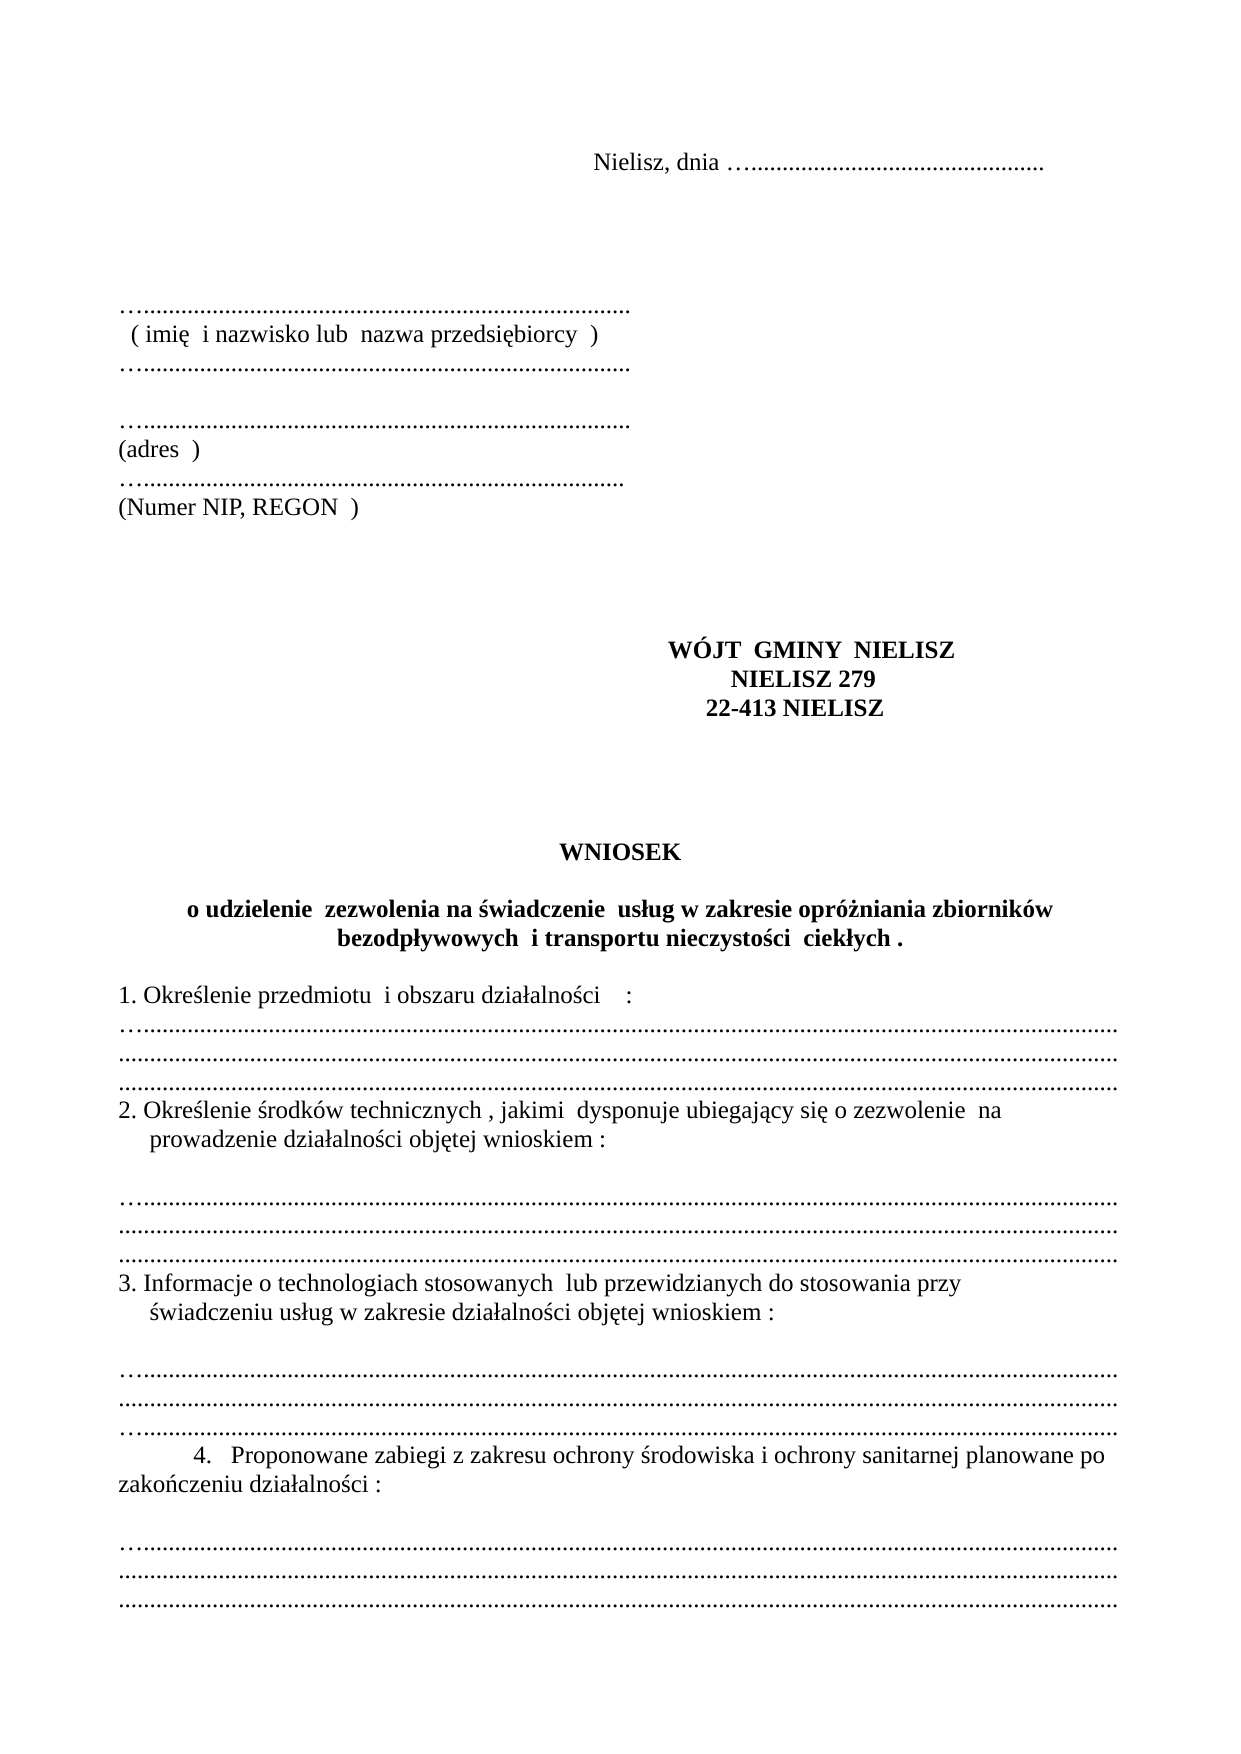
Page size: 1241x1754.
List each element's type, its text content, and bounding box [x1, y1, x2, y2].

text ….............................................................................. [118, 291, 1122, 319]
text (adres ) [118, 434, 1122, 463]
text ….............................................................................. [118, 348, 1122, 377]
text ….............................................................................. [118, 406, 1122, 434]
text ( imię i nazwisko lub nazwa przedsiębiorcy ) [118, 319, 1122, 348]
text …............................................................................................................................................................................................................................................................................................................................................................................................................................................................................................ [118, 1527, 1122, 1613]
text prowadzenie działalności objętej wnioskiem : [118, 1124, 1122, 1153]
text 2. Określenie środków technicznych , jakimi dysponuje ubiegający się o zezwolenie na [118, 1096, 1122, 1124]
text 22-413 NIELISZ [118, 693, 1122, 722]
text …............................................................................................................................................................................................................................................................................................................................................................................................................................................................................................ [118, 1182, 1122, 1268]
text WÓJT GMINY NIELISZ [118, 636, 1122, 664]
text …............................................................................................................................................................................................................................................................................................................................ [118, 1354, 1122, 1412]
text (Numer NIP, REGON ) [118, 492, 1122, 521]
text WNIOSEK [118, 837, 1122, 866]
text zakończeniu działalności : [118, 1469, 1122, 1498]
text świadczeniu usług w zakresie działalności objętej wnioskiem : [118, 1297, 1122, 1326]
text 1. Określenie przedmiotu i obszaru działalności : [118, 981, 1122, 1009]
text 3. Informacje o technologiach stosowanych lub przewidzianych do stosowania przy [118, 1268, 1122, 1297]
text …............................................................................................................................................................ [118, 1412, 1122, 1441]
text …............................................................................................................................................................................................................................................................................................................................................................................................................................................................................................ [118, 1009, 1122, 1096]
text NIELISZ 279 [118, 664, 1122, 693]
list Proponowane zabiegi z zakresu ochrony środowiska i ochrony sanitarnej planowane po [193, 1441, 1122, 1469]
text Nielisz, dnia …............................................... [118, 147, 1122, 176]
text o udzielenie zezwolenia na świadczenie usług w zakresie opróżniania zbiorników bezodpływowych i transportu nieczystości ciekłych . [118, 894, 1122, 952]
text …............................................................................. [118, 463, 1122, 492]
